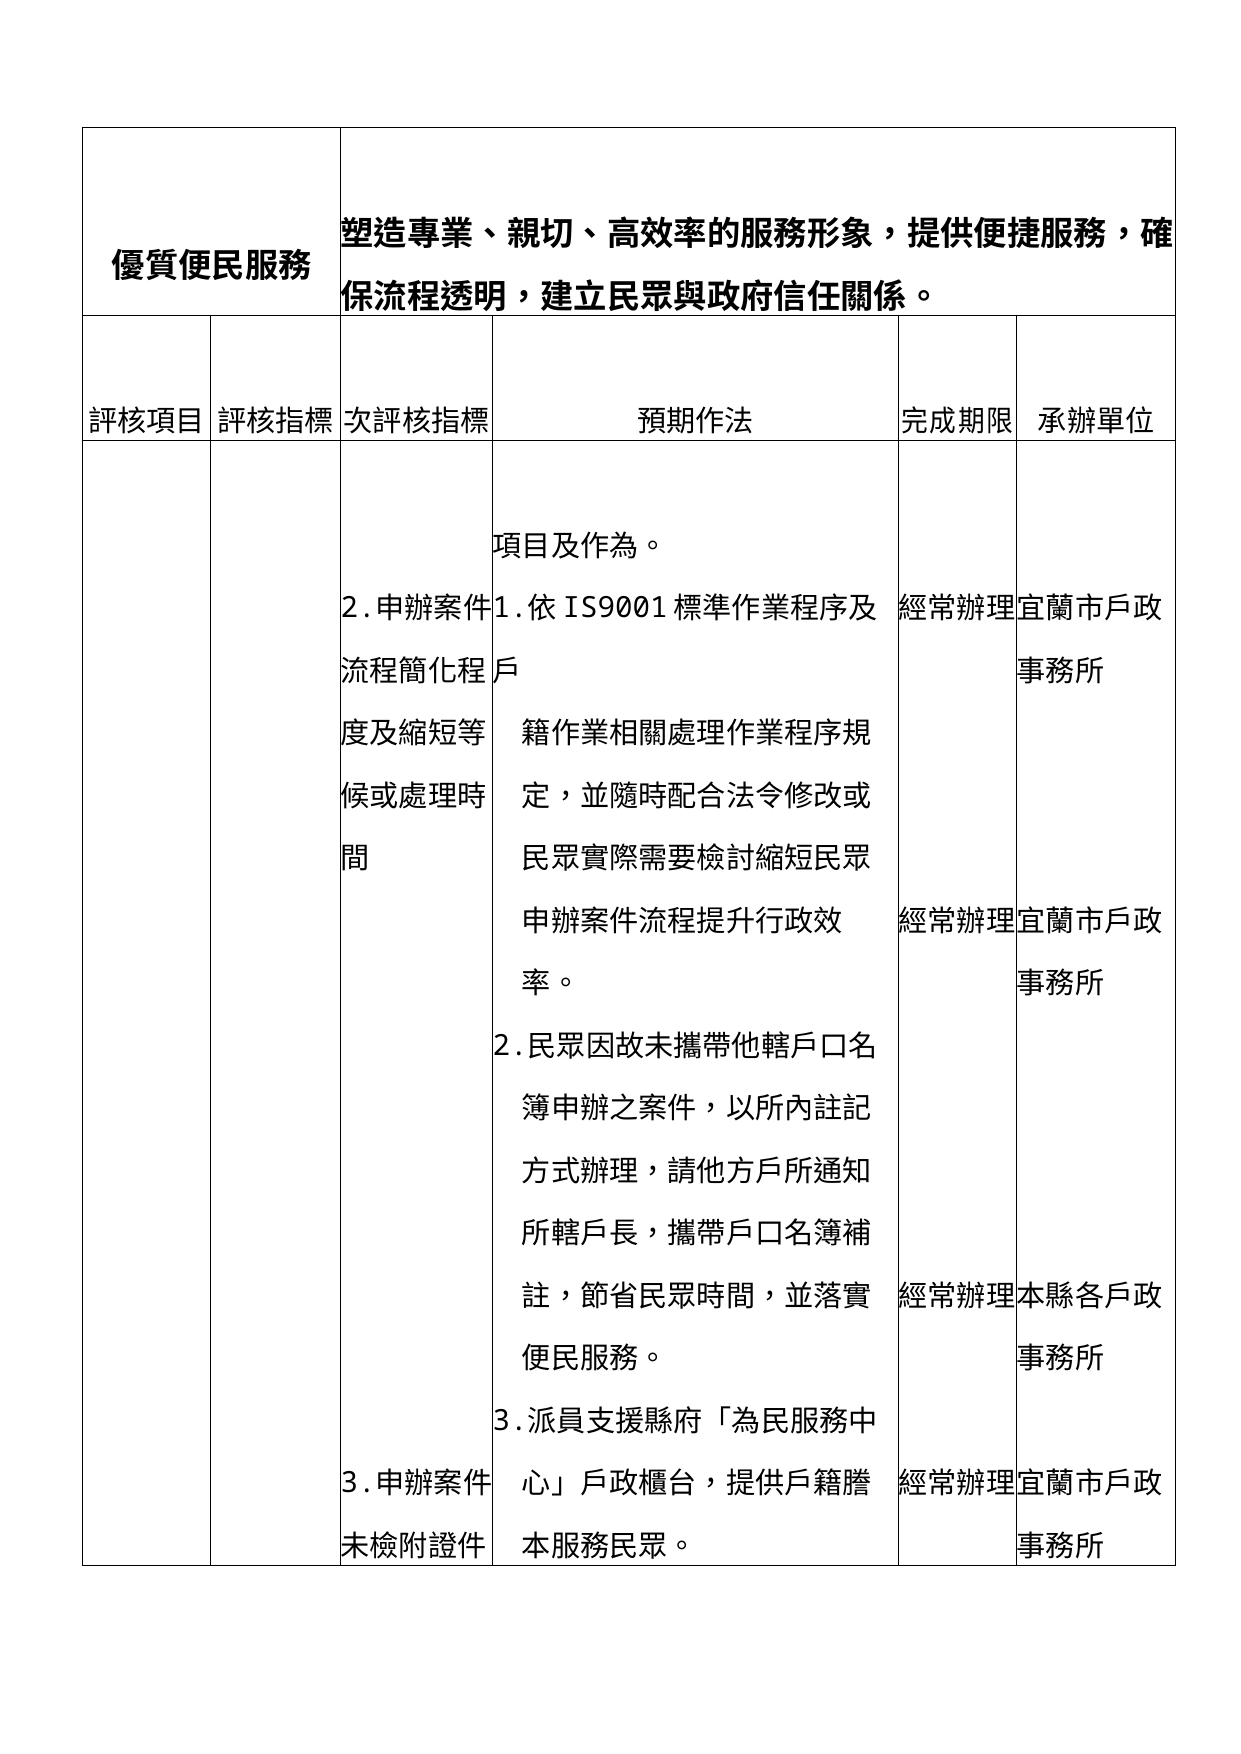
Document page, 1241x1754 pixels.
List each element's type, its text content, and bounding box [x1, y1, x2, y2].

table_cell 承辦單位 [1017, 316, 1175, 439]
table_cell 預期作法 [493, 316, 898, 439]
table_cell 2.申辦案件流程簡化程度及縮短等候或處理時間 3.申辦案件未檢附證件 [341, 441, 492, 1564]
table_cell 宜蘭市戶政事務所 宜蘭市戶政事務所 宜蘭市戶政事務所 本縣各戶政事務所 宜蘭市戶政事務所 宜蘭市戶政事務所 宜蘭市戶政事務所 宜蘭市戶政事務所 宜蘭市戶政事務所 宜蘭市戶政事務所 宜蘭市戶政事務所 宜蘭市戶政事務所 宜蘭市戶政事務所 宜蘭市戶政事務所 宜蘭市戶政事務所 宜蘭市戶政事務所 宜蘭市戶政事務所 宜蘭市戶政事務所 宜蘭市戶政事務所 宜蘭市戶政事務所 宜蘭市戶政事務所 宜蘭市戶政事務所 宜蘭市戶政事務所 宜蘭市戶政事務所 宜蘭市戶政事務所 宜蘭市戶政事務所 宜蘭市戶政事務所 宜蘭市戶政事務所 宜蘭市戶政事務所 宜蘭市戶政事務所 宜蘭市戶政事務所 宜蘭市戶政事務所 [1017, 441, 1175, 1564]
table_cell 各服務櫃台執行全功能單一窗口服務，落實「一處收件，全程服務」，由同一窗口受理各類申辦案件，並定期檢討服務項目及作為。 依IS9001標準作業程序及戶 籍作業相關處理作業程序規定，並隨時配合法令修改或民眾實際需要檢討縮短民眾申辦案件流程提升行政效率。 民眾因故未攜帶他轄戶口名 簿申辦之案件，以所內註記方式辦理，請他方戶所通知所轄戶長，攜帶戶口名簿補註，節省民眾時間，並落實便民服務。 3.派員支援縣府「為民服務中心」戶政櫃台，提供戶籍謄本服務民眾。 1.提供各類申請書表、委託書及同意書等供民眾取用。 2.對於外籍配偶申辦歸化國籍案件，使用跨機關電子閘門認證，運用移民署入出境查詢系統及法務部刑事資料查詢系統，協查當事人入出境及刑事資料，減少當事人往返奔波及所需檢附之書證。 於服務場所及機關網站公布本所聯絡地址、服務電話、傳真機號碼各項受理案件標準作業程序單一窗口服務項目應備證件、作業流程圖等供民眾瀏覽查詢。 對於民眾各項申請案件，於本所網站公布申請需知，並提供各項申請表格供民眾下載，且配合縣府編印申請手冊發送民眾週知。 各服務櫃台於受理案件後，於登打申請書詳細核對無訛後，並列印由申請人確認後，再行存檔。 1.不定期檢視本所辦公場所、無障礙設施及辦公設備，對不適宜之設施立即更新、修繕或汰換改善。提供民眾舒適整潔的洽公環境。 2.持續加強本所環境綠美化、美化佈置。 3.單一窗口服務櫃檯及自動叫號抽牌機，服務次序化，以避免民眾久候。 4.提供公輕便雨衣，俾便民眾不時之需。 5.響應政府環保政策，積極推動各項節能減碳環保作為，落實垃圾分類及資源回收再利用。 1.設置核心設施：無障礙設施（電梯、身障專用盥洗室）、申辦書表、填寫範例。 2.設置服務台、民眾書寫台、電腦（網路）、飲水機、宣導資料及文具用品。 其他設施：血壓計、老花眼 鏡、書報雜誌架、傘架。 4.本所服務場所各項設施隨時維護更新，並設專人完善管理，以符合民眾需要。 加強同仁臨櫃禮儀，積極推動服務作為，服務同仁應主動招呼民眾，協助民眾檢查攜帶證件是否備齊或告知標準程序，以縮短民眾等候時間。 1.配合縣府辦理不定時電話禮貌測試，強化同仁電話禮儀，藉以提昇服務效能。 2.派遣同仁參加為民服務訓練講習，加強訓練同仁服務專業知能，以落實人力品質提升。 1.對於民眾申辦之案件,主動且正確地提供與問題有關完整資訊給予詢問民眾，對於證件未齊者並開立「一次告知單」，避免民眾來回補件時間。 2.利用所務會議等公開場合辦 理法令研討，提升同仁回應問題之精準及內容的正確率，藉以提昇同仁專業知識及業務處理流程熟悉度。 3.利用網路連結內政部戶政司資訊網站提供同仁參閱最新戶政法令規定。 1.加強與里內各機關及社區連繫，廣為運用宣導各項施政績效。 2.本所設置「LED字幕機」適 時將上級政策、施政績效及法令規定，透過跑馬燈進行宣導。 1.設置意見箱及電子信箱辦理 服務滿意度調查，並分析檢討改進，確實瞭解民眾對本所服務措施的觀感。 2.廣納民眾意見，作為本所改進參考並協助民眾解決各項疑難。 3、本所主任也以走動式管理，實際了解民眾申辦案件情形及本所為民服務態度執行情況。 4.對於民眾各項意見，主任不定時或利用所務會議時間提出檢討改進。 對於民眾意見與抱怨（含電 子郵件、新聞輿情及現場），均指派專人處理與溝通，且定期檢討。 對於民眾意見與抱怨，均給予 妥善處理，權責屬本所者當即 進行改進，屬於上級機關者即陳 報上級。 [493, 441, 898, 1564]
table_cell 經常辦理 經常辦理 經常辦理 經常辦理 經常辦理 經常辦理 經常辦理 經常辦理 經常辦理 經常辦理 經常辦理 經常辦理 經常辦理 經常辦理 經常辦理 經常辦理 經常辦理 經常辦理 經常辦理 經常辦理 經常辦理 經常辦理 經常辦理 經常辦理 經常辦理 經常辦理 經常辦理 經常辦理 經常辦理 經常辦理 經常辦理 經常辦理 [899, 441, 1016, 1564]
table_cell 次評核指標 [341, 316, 492, 439]
table_cell [211, 441, 340, 1564]
table_header 優質便民服務 [83, 128, 340, 314]
table_header 塑造專業、親切、高效率的服務形象，提供便捷服務，確保流程透明，建立民眾與政府信任關係。 [341, 128, 1175, 314]
table_cell 完成期限 [899, 316, 1016, 439]
table_cell 評核項目 [83, 316, 210, 439]
table_cell [83, 441, 210, 1564]
table_cell 評核指標 [211, 316, 340, 439]
